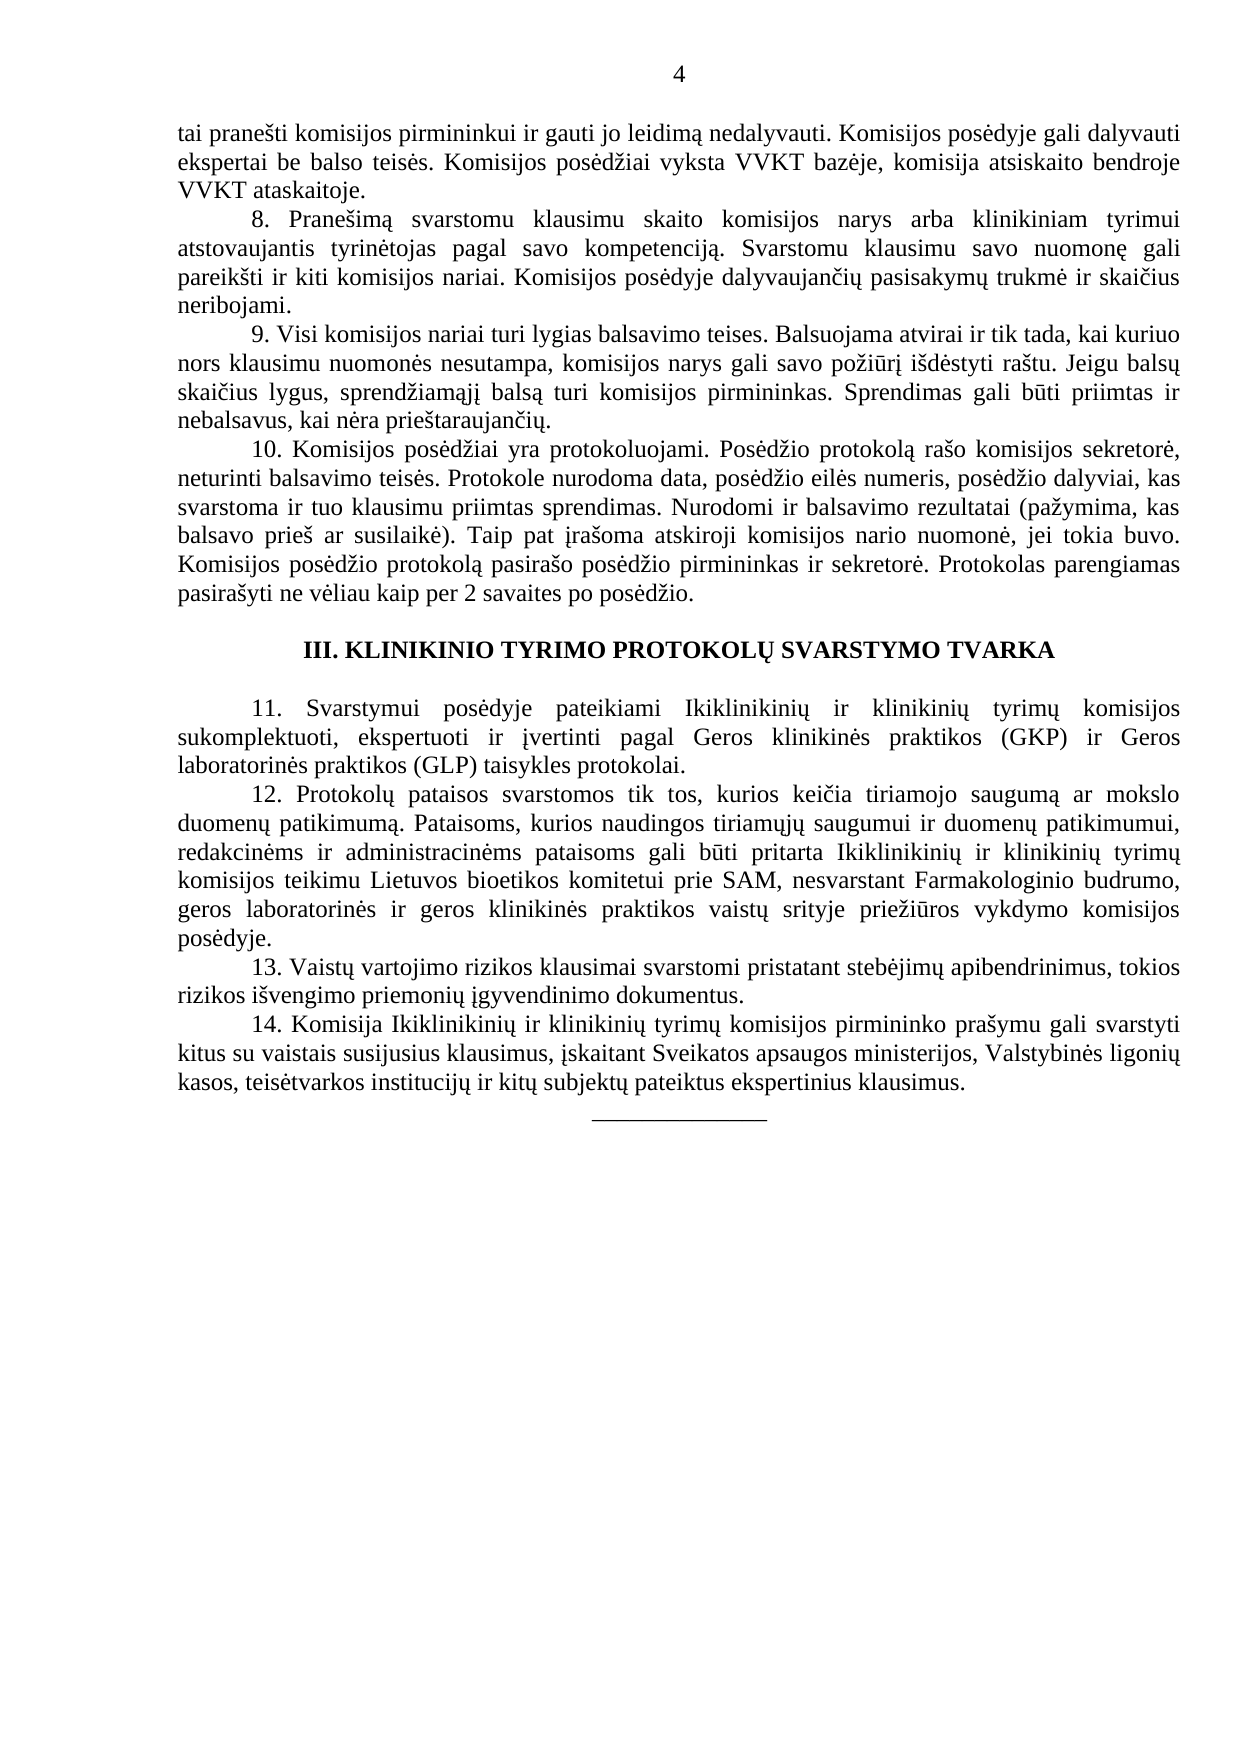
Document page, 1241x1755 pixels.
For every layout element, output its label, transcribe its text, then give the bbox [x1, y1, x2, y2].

text 9. Visi komisijos nariai turi lygias balsavimo teises. Balsuojama atvirai ir tik tada, kai kuriuo nors klausimu nuomonės nesutampa, komisijos narys gali savo požiūrį išdėstyti raštu. Jeigu balsų skaičius lygus, sprendžiamąjį balsą turi komisijos pirmininkas. Sprendimas gali būti priimtas ir nebalsavus, kai nėra prieštaraujančių. [177, 319, 1181, 434]
text 14. Komisija Ikiklinikinių ir klinikinių tyrimų komisijos pirmininko prašymu gali svarstyti kitus su vaistais susijusius klausimus, įskaitant Sveikatos apsaugos ministerijos, Valstybinės ligonių kasos, teisėtvarkos institucijų ir kitų subjektų pateiktus ekspertinius klausimus. [177, 1009, 1181, 1096]
text ______________ [177, 1096, 1181, 1124]
text 11. Svarstymui posėdyje pateikiami Ikiklinikinių ir klinikinių tyrimų komisijos sukomplektuoti, ekspertuoti ir įvertinti pagal Geros klinikinės praktikos (GKP) ir Geros laboratorinės praktikos (GLP) taisykles protokolai. [177, 693, 1181, 779]
text 8. Pranešimą svarstomu klausimu skaito komisijos narys arba klinikiniam tyrimui atstovaujantis tyrinėtojas pagal savo kompetenciją. Svarstomu klausimu savo nuomonę gali pareikšti ir kiti komisijos nariai. Komisijos posėdyje dalyvaujančių pasisakymų trukmė ir skaičius neribojami. [177, 204, 1181, 319]
text III. KLINIKINIO TYRIMO PROTOKOLŲ SVARSTYMO TVARKA [177, 636, 1181, 664]
text 10. Komisijos posėdžiai yra protokoluojami. Posėdžio protokolą rašo komisijos sekretorė, neturinti balsavimo teisės. Protokole nurodoma data, posėdžio eilės numeris, posėdžio dalyviai, kas svarstoma ir tuo klausimu priimtas sprendimas. Nurodomi ir balsavimo rezultatai (pažymima, kas balsavo prieš ar susilaikė). Taip pat įrašoma atskiroji komisijos nario nuomonė, jei tokia buvo. Komisijos posėdžio protokolą pasirašo posėdžio pirmininkas ir sekretorė. Protokolas parengiamas pasirašyti ne vėliau kaip per 2 savaites po posėdžio. [177, 434, 1181, 607]
text 12. Protokolų pataisos svarstomos tik tos, kurios keičia tiriamojo saugumą ar mokslo duomenų patikimumą. Pataisoms, kurios naudingos tiriamųjų saugumui ir duomenų patikimumui, redakcinėms ir administracinėms pataisoms gali būti pritarta Ikiklinikinių ir klinikinių tyrimų komisijos teikimu Lietuvos bioetikos komitetui prie SAM, nesvarstant Farmakologinio budrumo, geros laboratorinės ir geros klinikinės praktikos vaistų srityje priežiūros vykdymo komisijos posėdyje. [177, 779, 1181, 952]
text tai pranešti komisijos pirmininkui ir gauti jo leidimą nedalyvauti. Komisijos posėdyje gali dalyvauti ekspertai be balso teisės. Komisijos posėdžiai vyksta VVKT bazėje, komisija atsiskaito bendroje VVKT ataskaitoje. [177, 118, 1181, 204]
text 13. Vaistų vartojimo rizikos klausimai svarstomi pristatant stebėjimų apibendrinimus, tokios rizikos išvengimo priemonių įgyvendinimo dokumentus. [177, 952, 1181, 1009]
